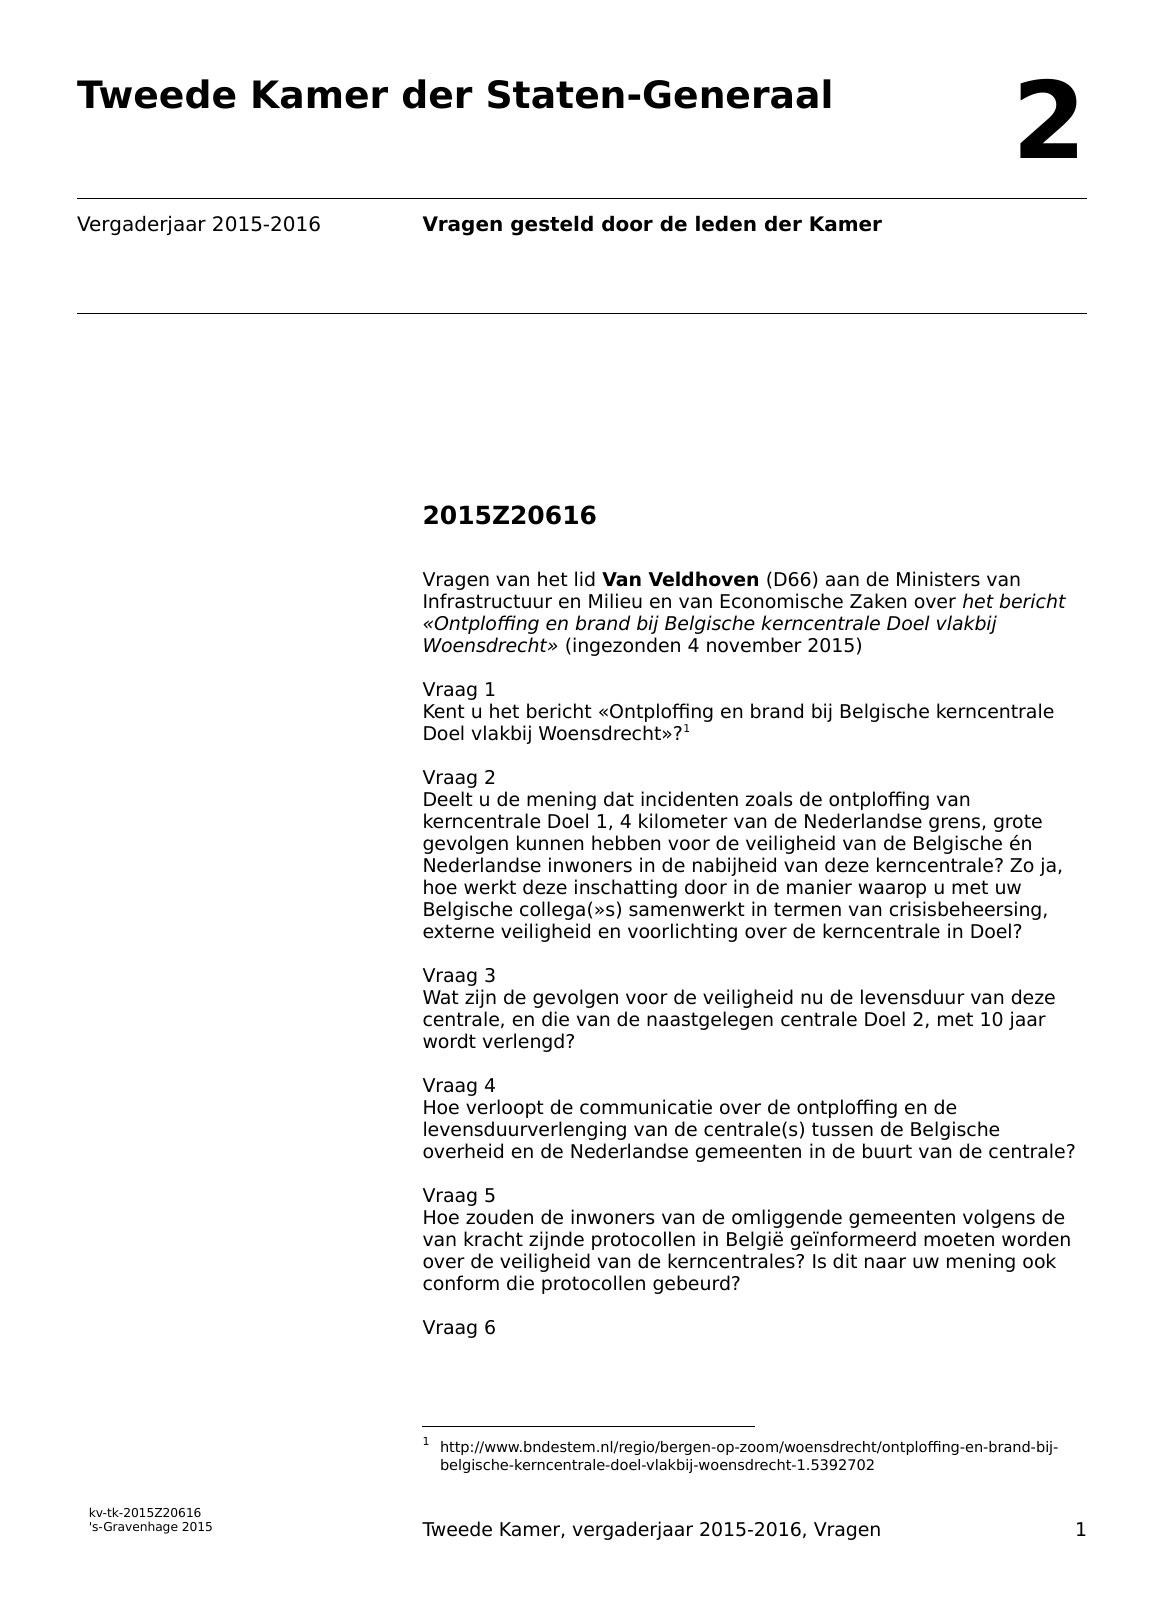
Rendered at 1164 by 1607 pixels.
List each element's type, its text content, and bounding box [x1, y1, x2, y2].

table_header Tweede Kamer der Staten-Generaal [77, 59, 886, 198]
table_cell Vergaderjaar 2015-2016 [77, 199, 422, 313]
text http://www.bndestem.nl/regio/bergen-op-zoom/woensdrecht/ontploffing-en-brand-bij-belgische-kerncentrale-doel-vlakbij-woensdrecht-1.5392702 [422, 1435, 1087, 1474]
text Deelt u de mening dat incidenten zoals de ontploffing van kerncentrale Doel 1, 4 kilometer van de Nederlandse grens, grote gevolgen kunnen hebben voor de veiligheid van de Belgische én Nederlandse inwoners in de nabijheid van deze kerncentrale? Zo ja, hoe werkt deze inschatting door in de manier waarop u met uw Belgische collega(»s) samenwerkt in termen van crisisbeheersing, externe veiligheid en voorlichting over de kerncentrale in Doel? [422, 789, 1087, 943]
text Vraag 4 [422, 1075, 1087, 1097]
text 2015Z20616 [422, 501, 1087, 531]
table_cell Vragen gesteld door de leden der Kamer [422, 199, 1087, 313]
text Vraag 5 [422, 1185, 1087, 1207]
text Vraag 6 [422, 1317, 1087, 1339]
text Hoe verloopt de communicatie over de ontploffing en de levensduurverlenging van de centrale(s) tussen de Belgische overheid en de Nederlandse gemeenten in de buurt van de centrale? [422, 1097, 1087, 1163]
text Hoe zouden de inwoners van de omliggende gemeenten volgens de van kracht zijnde protocollen in België geïnformeerd moeten worden over de veiligheid van de kerncentrales? Is dit naar uw mening ook conform die protocollen gebeurd? [422, 1207, 1087, 1295]
text Vraag 2 [422, 767, 1087, 789]
text Vraag 3 [422, 965, 1087, 987]
text kv-tk-2015Z20616 [88, 1506, 323, 1520]
text Wat zijn de gevolgen voor de veiligheid nu de levensduur van deze centrale, en die van de naastgelegen centrale Doel 2, met 10 jaar wordt verlengd? [422, 987, 1087, 1053]
text Vragen van het lid Van Veldhoven (D66) aan de Ministers van Infrastructuur en Milieu en van Economische Zaken over het bericht «Ontploffing en brand bij Belgische kerncentrale Doel vlakbij Woensdrecht» (ingezonden 4 november 2015) [422, 569, 1087, 657]
text Vraag 1 [422, 679, 1087, 701]
table_header 2 [886, 59, 1087, 198]
text 's-Gravenhage 2015 [88, 1520, 323, 1534]
text Kent u het bericht «Ontploffing en brand bij Belgische kerncentrale Doel vlakbij Woensdrecht»? [422, 701, 1087, 745]
